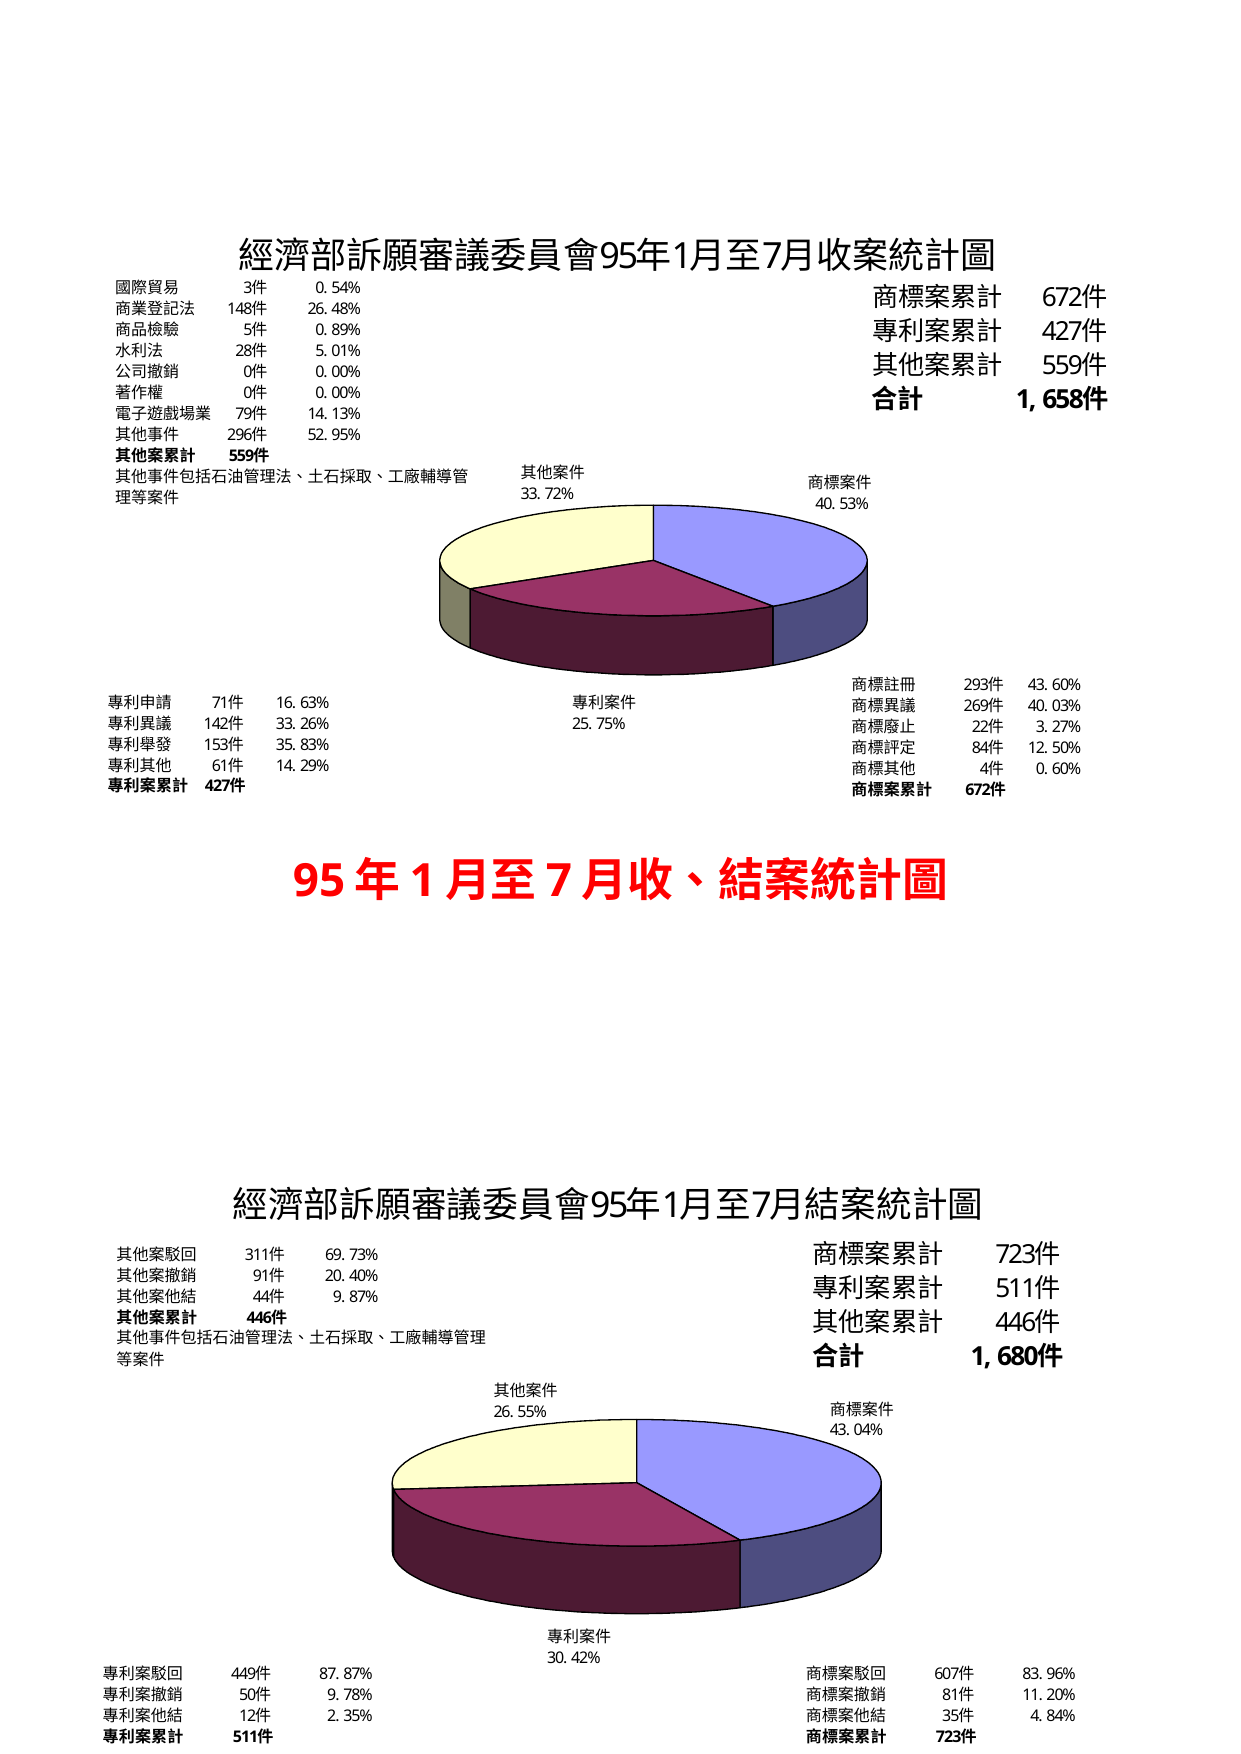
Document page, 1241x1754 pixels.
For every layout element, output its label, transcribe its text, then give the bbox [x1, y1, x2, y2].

text 95年1月至7月收、結案統計圖 [187, 164, 1053, 914]
